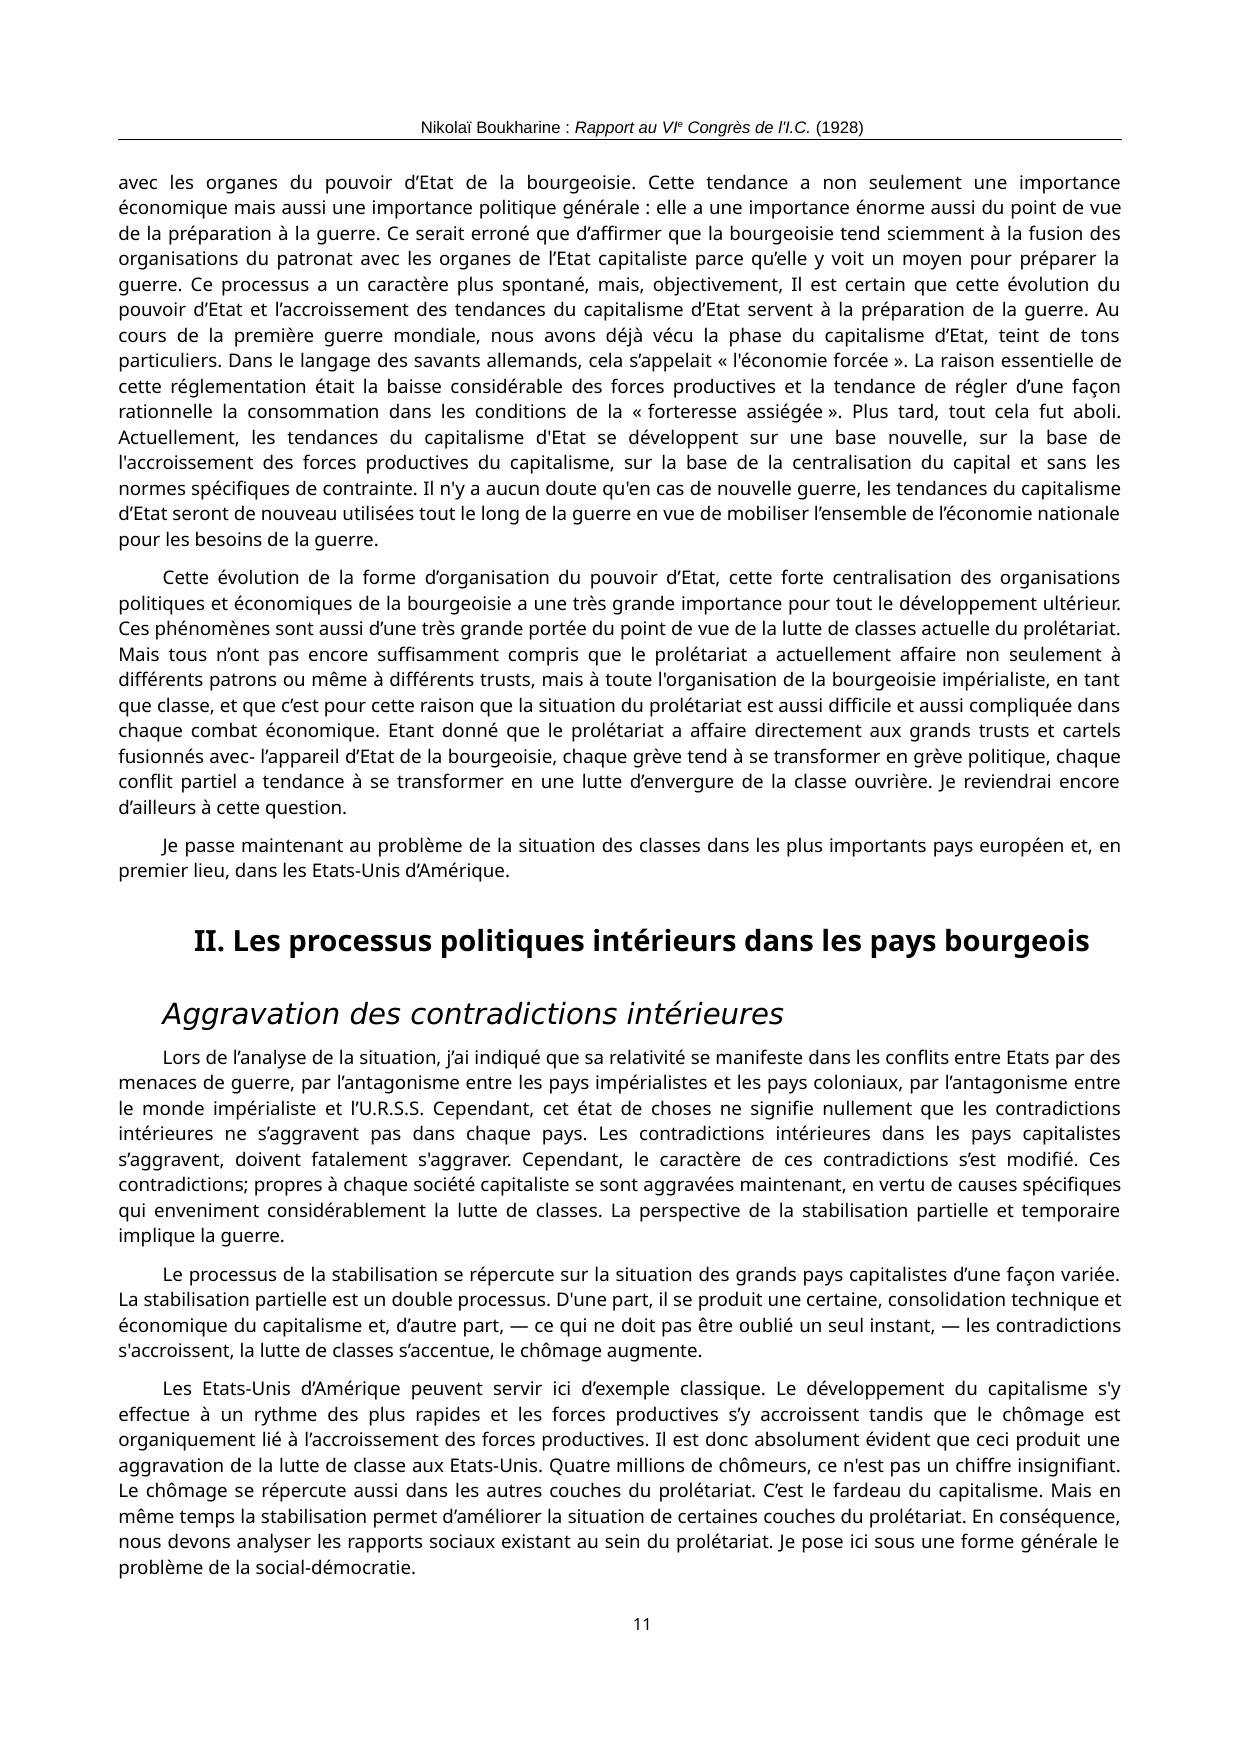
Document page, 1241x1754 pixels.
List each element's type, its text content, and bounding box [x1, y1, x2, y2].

subtitle II. Les processus politiques intérieurs dans les pays bourgeois [118, 921, 1122, 960]
text Cette évolution de la forme d’organisation du pouvoir d’Etat, cette forte centralisation des organisations politiques et économiques de la bourgeoisie a une très grande importance pour tout le développement ultérieur. Ces phénomènes sont aussi d’une très grande portée du point de vue de la lutte de classes actuelle du prolétariat. Mais tous n’ont pas encore suffisamment compris que le prolétariat a actuellement affaire non seulement à différents patrons ou même à différents trusts, mais à toute l'organisation de la bourgeoisie impérialiste, en tant que classe, et que c’est pour cette raison que la situation du prolétariat est aussi difficile et aussi compliquée dans chaque combat économique. Etant donné que le prolétariat a affaire directement aux grands trusts et cartels fusionnés avec- l’appareil d’Etat de la bourgeoisie, chaque grève tend à se transformer en grève politique, chaque conflit partiel a tendance à se transformer en une lutte d’envergure de la classe ouvrière. Je reviendrai encore d’ailleurs à cette question. [118, 564, 1122, 819]
subtitle Aggravation des contradictions intérieures [118, 998, 1122, 1032]
text avec les organes du pouvoir d’Etat de la bourgeoisie. Cette tendance a non seulement une importance économique mais aussi une importance politique générale : elle a une importance énorme aussi du point de vue de la préparation à la guerre. Ce serait erroné que d’affirmer que la bourgeoisie tend sciemment à la fusion des organisations du patronat avec les organes de l’Etat capitaliste parce qu’elle y voit un moyen pour préparer la guerre. Ce processus a un caractère plus spontané, mais, objectivement, Il est certain que cette évolution du pouvoir d’Etat et l’accroissement des tendances du capitalisme d’Etat servent à la préparation de la guerre. Au cours de la première guerre mondiale, nous avons déjà vécu la phase du capitalisme d’Etat, teint de tons particuliers. Dans le langage des savants allemands, cela s’appelait « l'économie forcée ». La raison essentielle de cette réglementation était la baisse considérable des forces productives et la tendance de régler d’une façon rationnelle la consommation dans les conditions de la « forteresse assiégée ». Plus tard, tout cela fut aboli. Actuellement, les tendances du capitalisme d'Etat se développent sur une base nouvelle, sur la base de l'accroissement des forces productives du capitalisme, sur la base de la centralisation du capital et sans les normes spécifiques de contrainte. Il n'y a aucun doute qu'en cas de nouvelle guerre, les tendances du capitalisme d’Etat seront de nouveau utilisées tout le long de la guerre en vue de mobiliser l’ensemble de l’économie nationale pour les besoins de la guerre. [118, 169, 1122, 552]
text Les Etats-Unis d’Amérique peuvent servir ici d’exemple classique. Le développement du capitalisme s'y effectue à un rythme des plus rapides et les forces productives s’y accroissent tandis que le chômage est organiquement lié à l’accroissement des forces productives. Il est donc absolument évident que ceci produit une aggravation de la lutte de classe aux Etats-Unis. Quatre millions de chômeurs, ce n'est pas un chiffre insignifiant. Le chômage se répercute aussi dans les autres couches du prolétariat. C’est le fardeau du capitalisme. Mais en même temps la stabilisation permet d’améliorer la situation de certaines couches du prolétariat. En conséquence, nous devons analyser les rapports sociaux existant au sein du prolétariat. Je pose ici sous une forme générale le problème de la social-démocratie. [118, 1375, 1122, 1579]
text Je passe maintenant au problème de la situation des classes dans les plus importants pays européen et, en premier lieu, dans les Etats-Unis d’Amérique. [118, 832, 1122, 883]
text Le processus de la stabilisation se répercute sur la situation des grands pays capitalistes d’une façon variée. La stabilisation partielle est un double processus. D'une part, il se produit une certaine, consolidation technique et économique du capitalisme et, d’autre part, — ce qui ne doit pas être oublié un seul instant, — les contradictions s'accroissent, la lutte de classes s’accentue, le chômage augmente. [118, 1261, 1122, 1363]
text Lors de l’analyse de la situation, j’ai indiqué que sa relativité se manifeste dans les conflits entre Etats par des menaces de guerre, par l’antagonisme entre les pays impérialistes et les pays coloniaux, par l’antagonisme entre le monde impérialiste et l’U.R.S.S. Cependant, cet état de choses ne signifie nullement que les contradictions intérieures ne s’aggravent pas dans chaque pays. Les contradictions intérieures dans les pays capitalistes s’aggravent, doivent fatalement s'aggraver. Cependant, le caractère de ces contradictions s’est modifié. Ces contradictions; propres à chaque société capitaliste se sont aggravées maintenant, en vertu de causes spécifiques qui enveniment considérablement la lutte de classes. La perspective de la stabilisation partielle et temporaire implique la guerre. [118, 1044, 1122, 1248]
